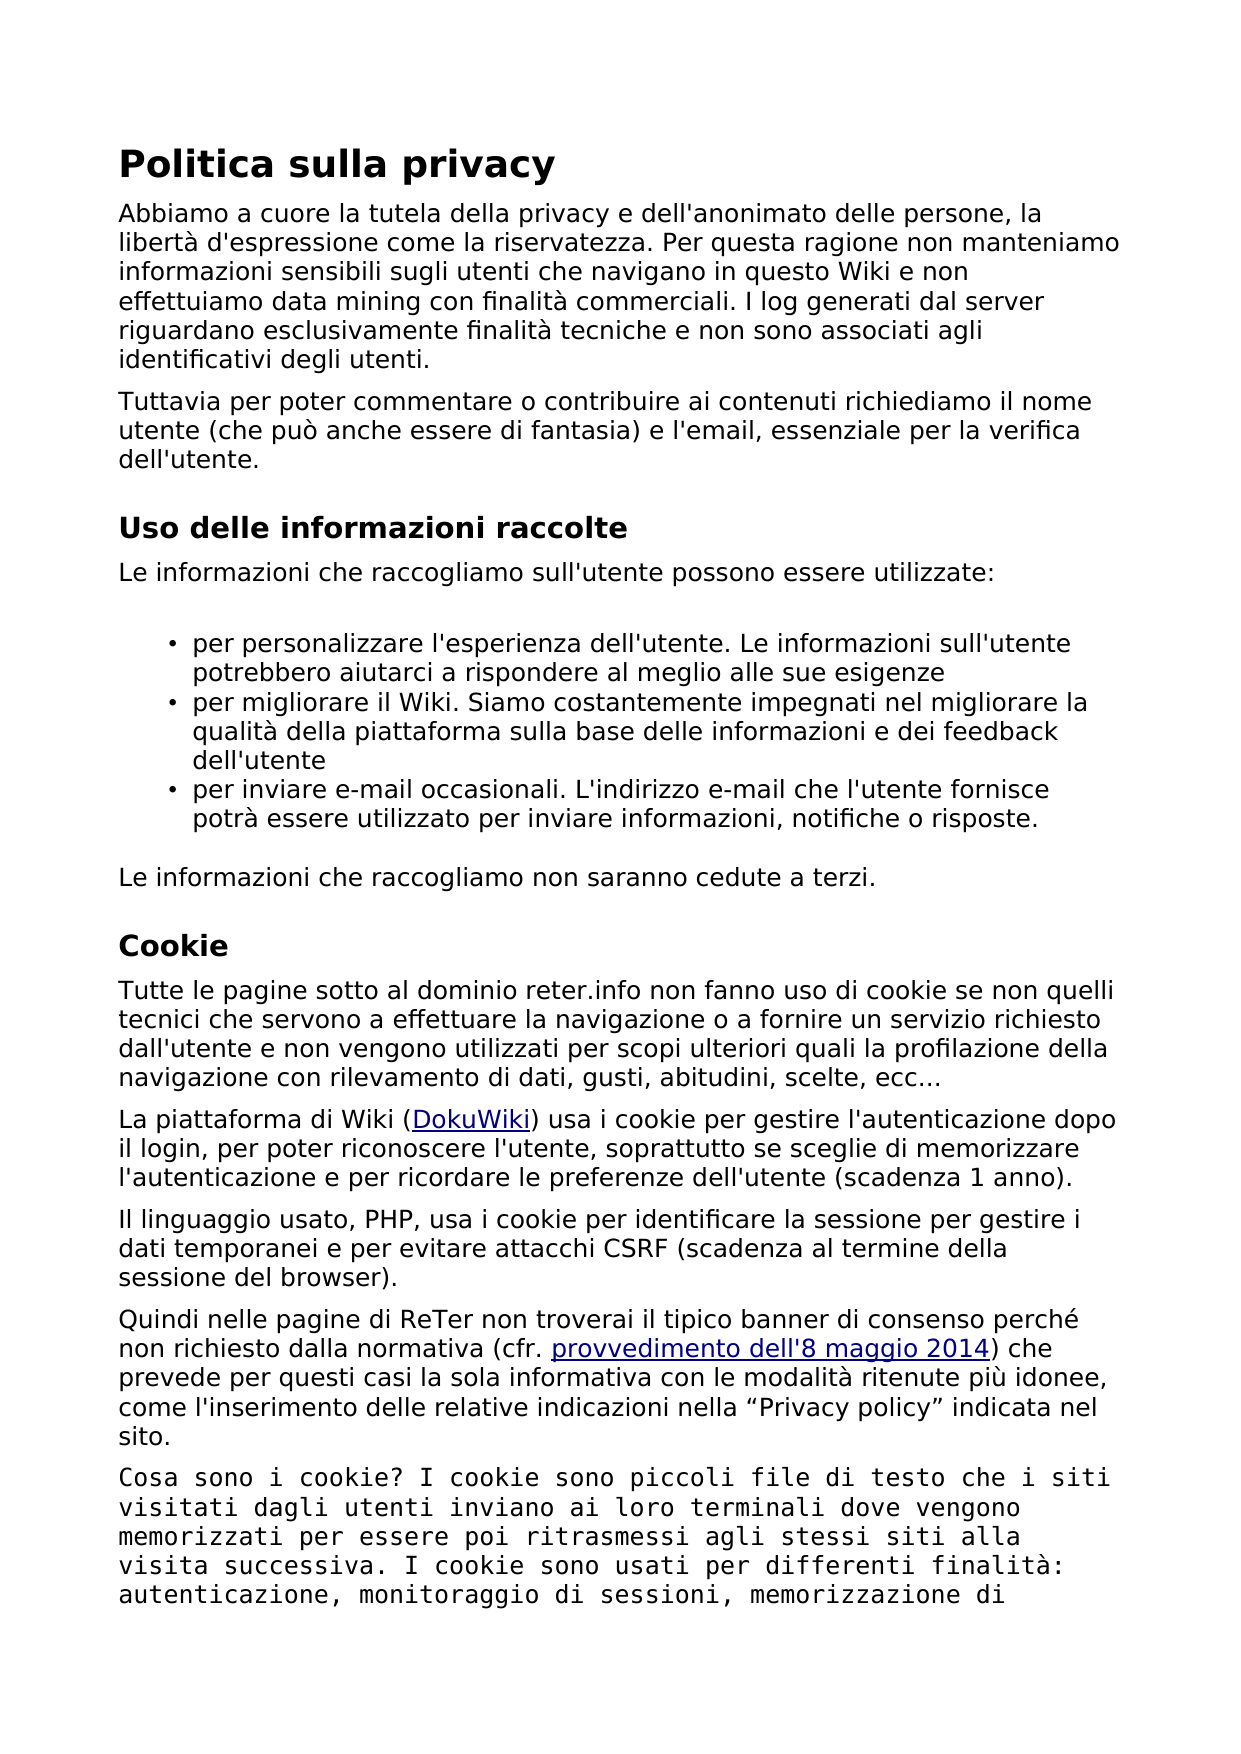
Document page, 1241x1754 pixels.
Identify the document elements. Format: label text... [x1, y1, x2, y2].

text Cosa sono i cookie? I cookie sono piccoli file di testo che i siti visitati dagli utenti inviano ai loro terminali dove vengono memorizzati per essere poi ritrasmessi agli stessi siti alla visita successiva. I cookie sono usati per differenti finalità: autenticazione, monitoraggio di sessioni, memorizzazione di [118, 1464, 1122, 1609]
subtitle Uso delle informazioni raccolte [118, 512, 1122, 546]
text Quindi nelle pagine di ReTer non troverai il tipico banner di consenso perché non richiesto dalla normativa (cfr. provvedimento dell'8 maggio 2014) che prevede per questi casi la sola informativa con le modalità ritenute più idonee, come l'inserimento delle relative indicazioni nella “Privacy policy” indicata nel sito. [118, 1305, 1122, 1451]
text La piattaforma di Wiki (DokuWiki) usa i cookie per gestire l'autenticazione dopo il login, per poter riconoscere l'utente, soprattutto se sceglie di memorizzare l'autenticazione e per ricordare le preferenze dell'utente (scadenza 1 anno). [118, 1105, 1122, 1193]
text Tuttavia per poter commentare o contribuire ai contenuti richiediamo il nome utente (che può anche essere di fantasia) e l'email, essenziale per la verifica dell'utente. [118, 387, 1122, 474]
text Tutte le pagine sotto al dominio reter.info non fanno uso di cookie se non quelli tecnici che servono a effettuare la navigazione o a fornire un servizio richiesto dall'utente e non vengono utilizzati per scopi ulteriori quali la profilazione della navigazione con rilevamento di dati, gusti, abitudini, scelte, ecc... [118, 976, 1122, 1093]
list per migliorare il Wiki. Siamo costantemente impegnati nel migliorare la qualità della piattaforma sulla base delle informazioni e dei feedback dell'utente [177, 688, 1122, 775]
text Abbiamo a cuore la tutela della privacy e dell'anonimato delle persone, la libertà d'espressione come la riservatezza. Per questa ragione non manteniamo informazioni sensibili sugli utenti che navigano in questo Wiki e non effettuiamo data mining con finalità commerciali. I log generati dal server riguardano esclusivamente finalità tecniche e non sono associati agli identificativi degli utenti. [118, 199, 1122, 374]
text Le informazioni che raccogliamo non saranno cedute a terzi. [118, 863, 1122, 892]
subtitle Politica sulla privacy [118, 143, 1122, 187]
list per personalizzare l'esperienza dell'utente. Le informazioni sull'utente potrebbero aiutarci a rispondere al meglio alle sue esigenze [177, 629, 1122, 688]
list per inviare e-mail occasionali. L'indirizzo e-mail che l'utente fornisce potrà essere utilizzato per inviare informazioni, notifiche o risposte. [177, 775, 1122, 833]
subtitle Cookie [118, 930, 1122, 964]
text Le informazioni che raccogliamo sull'utente possono essere utilizzate: [118, 558, 1122, 587]
text Il linguaggio usato, PHP, usa i cookie per identificare la sessione per gestire i dati temporanei e per evitare attacchi CSRF (scadenza al termine della sessione del browser). [118, 1205, 1122, 1293]
